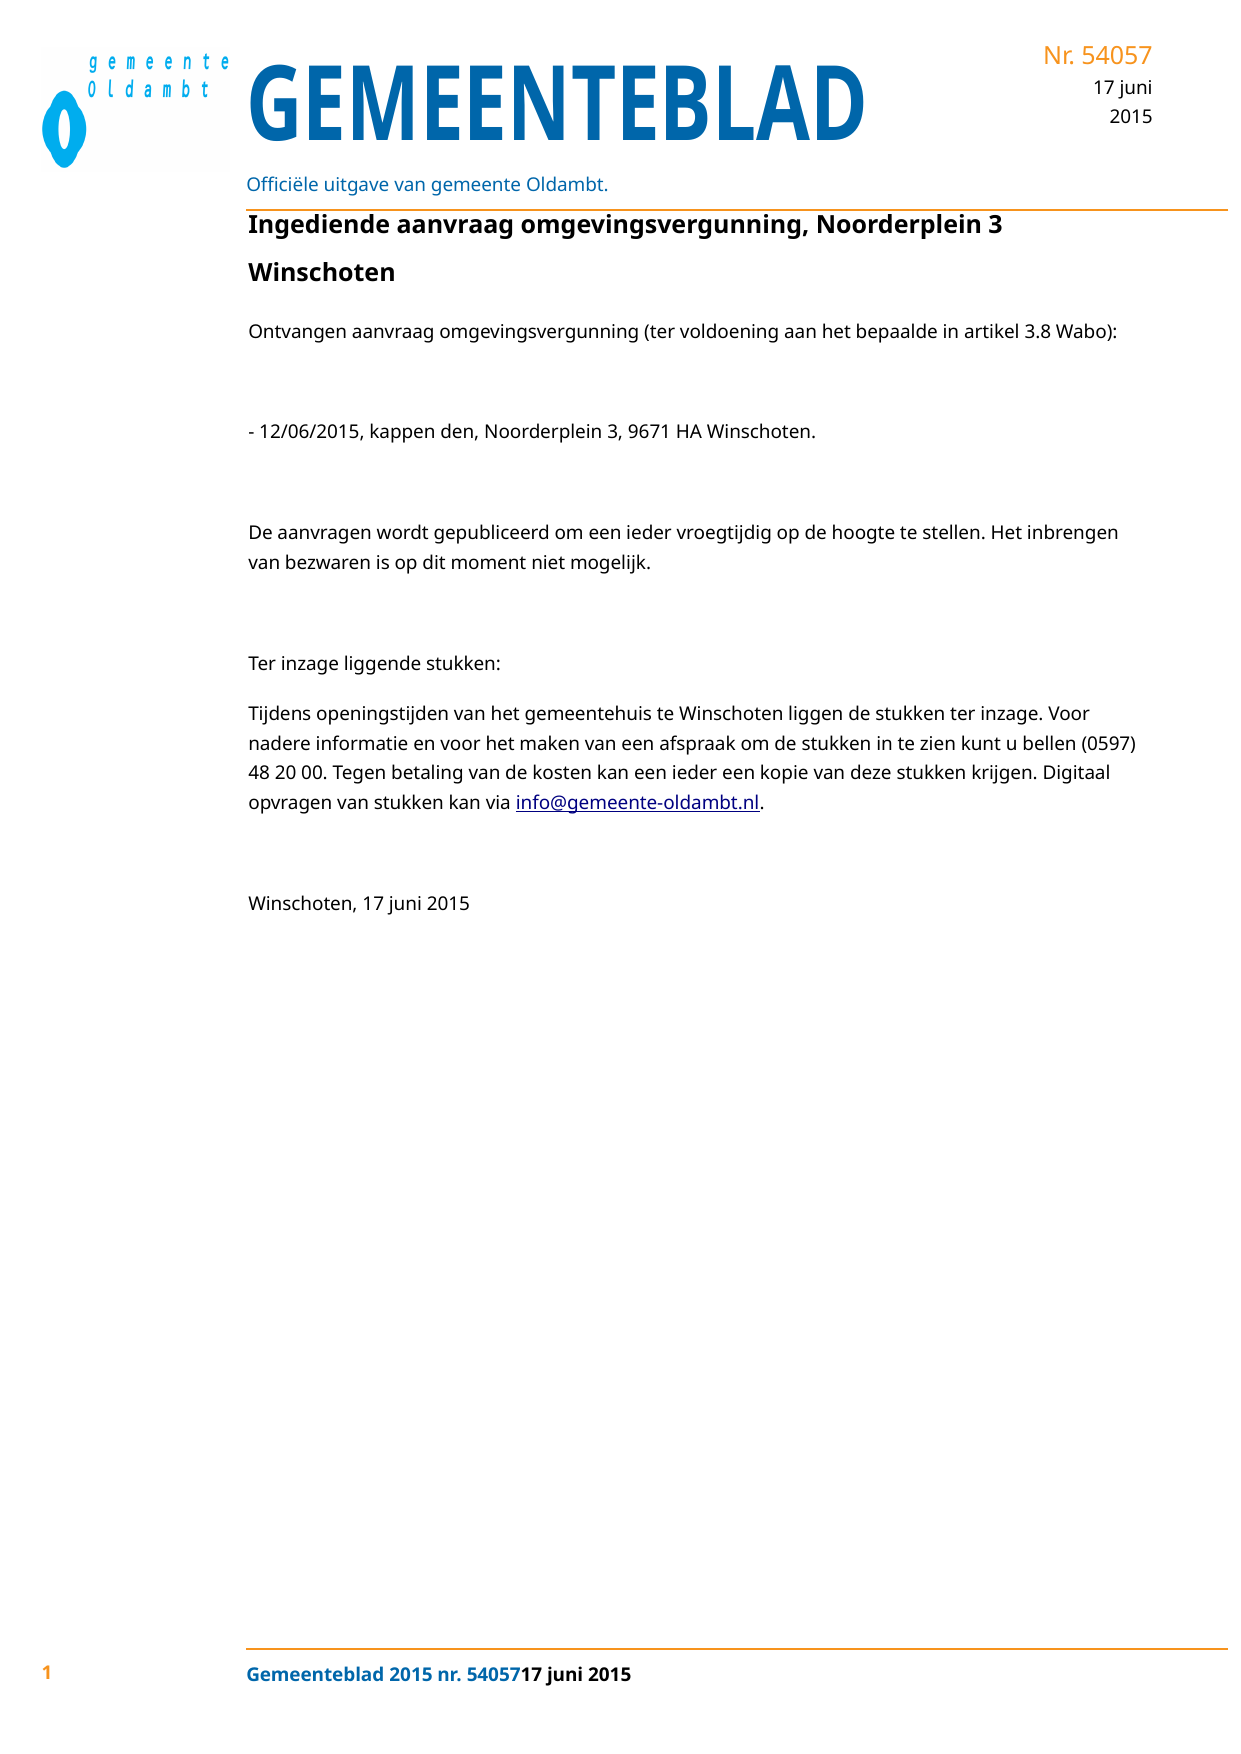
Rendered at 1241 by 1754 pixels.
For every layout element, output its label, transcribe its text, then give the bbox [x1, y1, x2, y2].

text De aanvragen wordt gepubliceerd om een ieder vroegtijdig op de hoogte te stellen. Het inbrengen van bezwaren is op dit moment niet mogelijk. [248, 519, 1152, 575]
text Ontvangen aanvraag omgevingsvergunning (ter voldoening aan het bepaalde in artikel 3.8 Wabo): [248, 318, 1152, 344]
text - 12/06/2015, kappen den, Noorderplein 3, 9671 HA Winschoten. [248, 419, 1152, 444]
text Tijdens openingstijden van het gemeentehuis te Winschoten liggen de stukken ter inzage. Voor nadere informatie en voor het maken van een afspraak om de stukken in te zien kunt u bellen (0597) 48 20 00. Tegen betaling van de kosten kan een ieder een kopie van deze stukken krijgen. Digitaal opvragen van stukken kan via info@gemeente-oldambt.nl. [248, 700, 1152, 815]
text Ingediende aanvraag omgevingsvergunning, Noorderplein 3 Winschoten [248, 211, 1152, 288]
text Ter inzage liggende stukken: [248, 650, 1152, 676]
picture [41, 47, 231, 172]
text Winschoten, 17 juni 2015 [248, 890, 1152, 916]
